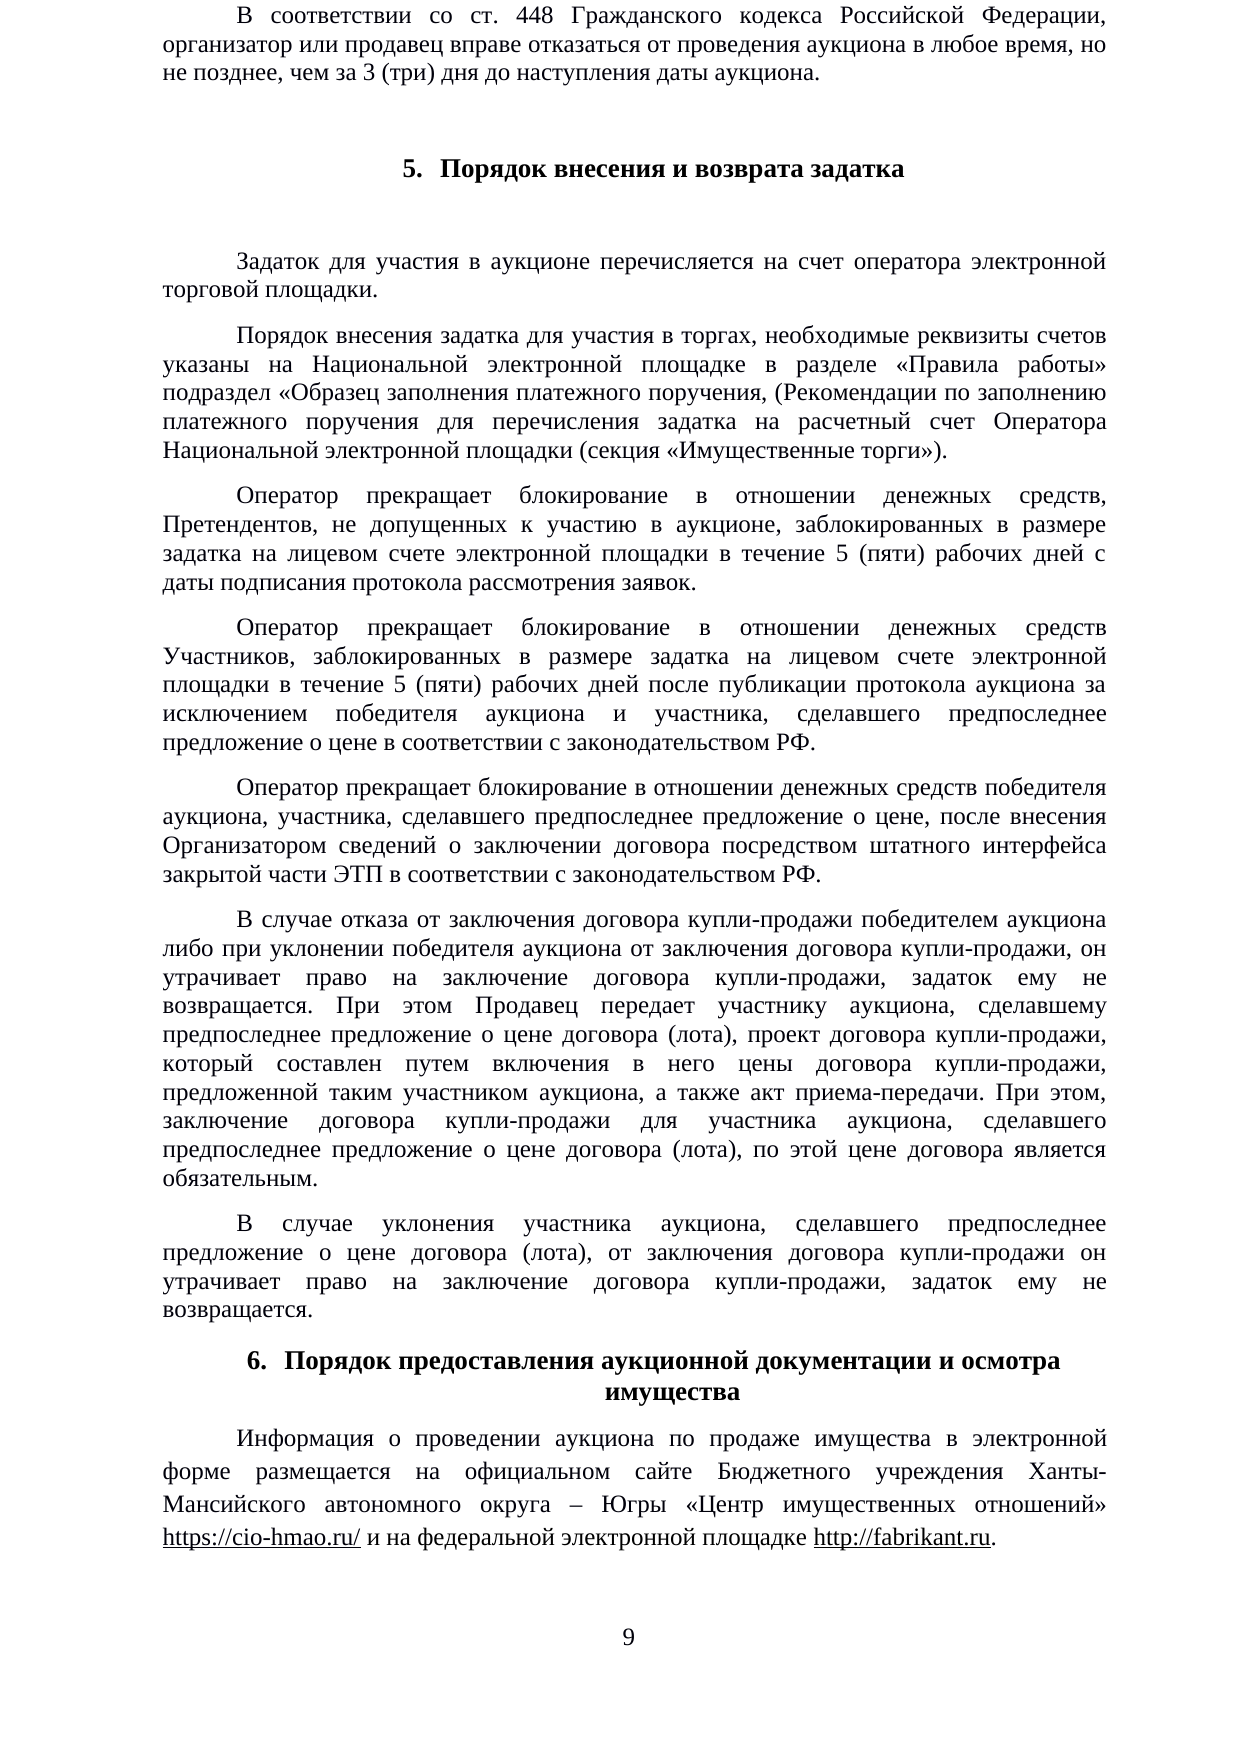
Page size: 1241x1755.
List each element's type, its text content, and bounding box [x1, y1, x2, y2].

text Порядок внесения задатка для участия в торгах, необходимые реквизиты счетов указаны на Национальной электронной площадке в разделе «Правила работы» подраздел «Образец заполнения платежного поручения, (Рекомендации по заполнению платежного поручения для перечисления задатка на расчетный счет Оператора Национальной электронной площадки (секция «Имущественные торги»). [162, 320, 1107, 464]
text Задаток для участия в аукционе перечисляется на счет оператора электронной торговой площадки. [162, 246, 1107, 303]
text В случае уклонения участника аукциона, сделавшего предпоследнее предложение о цене договора (лота), от заключения договора купли-продажи он утрачивает право на заключение договора купли-продажи, задаток ему не возвращается. [162, 1208, 1107, 1323]
text Информация о проведении аукциона по продаже имущества в электронной форме размещается на официальном сайте Бюджетного учреждения Ханты-Мансийского автономного округа – Югры «Центр имущественных отношений» https://cio-hmao.ru/ и на федеральной электронной площадке http://fabrikant.ru. [162, 1423, 1107, 1551]
list Порядок предоставления аукционной документации и осмотра имущества [200, 1344, 1107, 1406]
text В соответствии со ст. 448 Гражданского кодекса Российской Федерации, организатор или продавец вправе отказаться от проведения аукциона в любое время, но не позднее, чем за 3 (три) дня до наступления даты аукциона. [162, 0, 1107, 86]
list Порядок внесения и возврата задатка [200, 152, 1107, 184]
text В случае отказа от заключения договора купли-продажи победителем аукциона либо при уклонении победителя аукциона от заключения договора купли-продажи, он утрачивает право на заключение договора купли-продажи, задаток ему не возвращается. При этом Продавец передает участнику аукциона, сделавшему предпоследнее предложение о цене договора (лота), проект договора купли-продажи, который составлен путем включения в него цены договора купли-продажи, предложенной таким участником аукциона, а также акт приема-передачи. При этом, заключение договора купли-продажи для участника аукциона, сделавшего предпоследнее предложение о цене договора (лота), по этой цене договора является обязательным. [162, 904, 1107, 1192]
text Оператор прекращает блокирование в отношении денежных средств победителя аукциона, участника, сделавшего предпоследнее предложение о цене, после внесения Организатором сведений о заключении договора посредством штатного интерфейса закрытой части ЭТП в соответствии с законодательством РФ. [162, 772, 1107, 887]
text Оператор прекращает блокирование в отношении денежных средств Участников, заблокированных в размере задатка на лицевом счете электронной площадки в течение 5 (пяти) рабочих дней после публикации протокола аукциона за исключением победителя аукциона и участника, сделавшего предпоследнее предложение о цене в соответствии с законодательством РФ. [162, 612, 1107, 756]
text Оператор прекращает блокирование в отношении денежных средств, Претендентов, не допущенных к участию в аукционе, заблокированных в размере задатка на лицевом счете электронной площадки в течение 5 (пяти) рабочих дней с даты подписания протокола рассмотрения заявок. [162, 480, 1107, 595]
